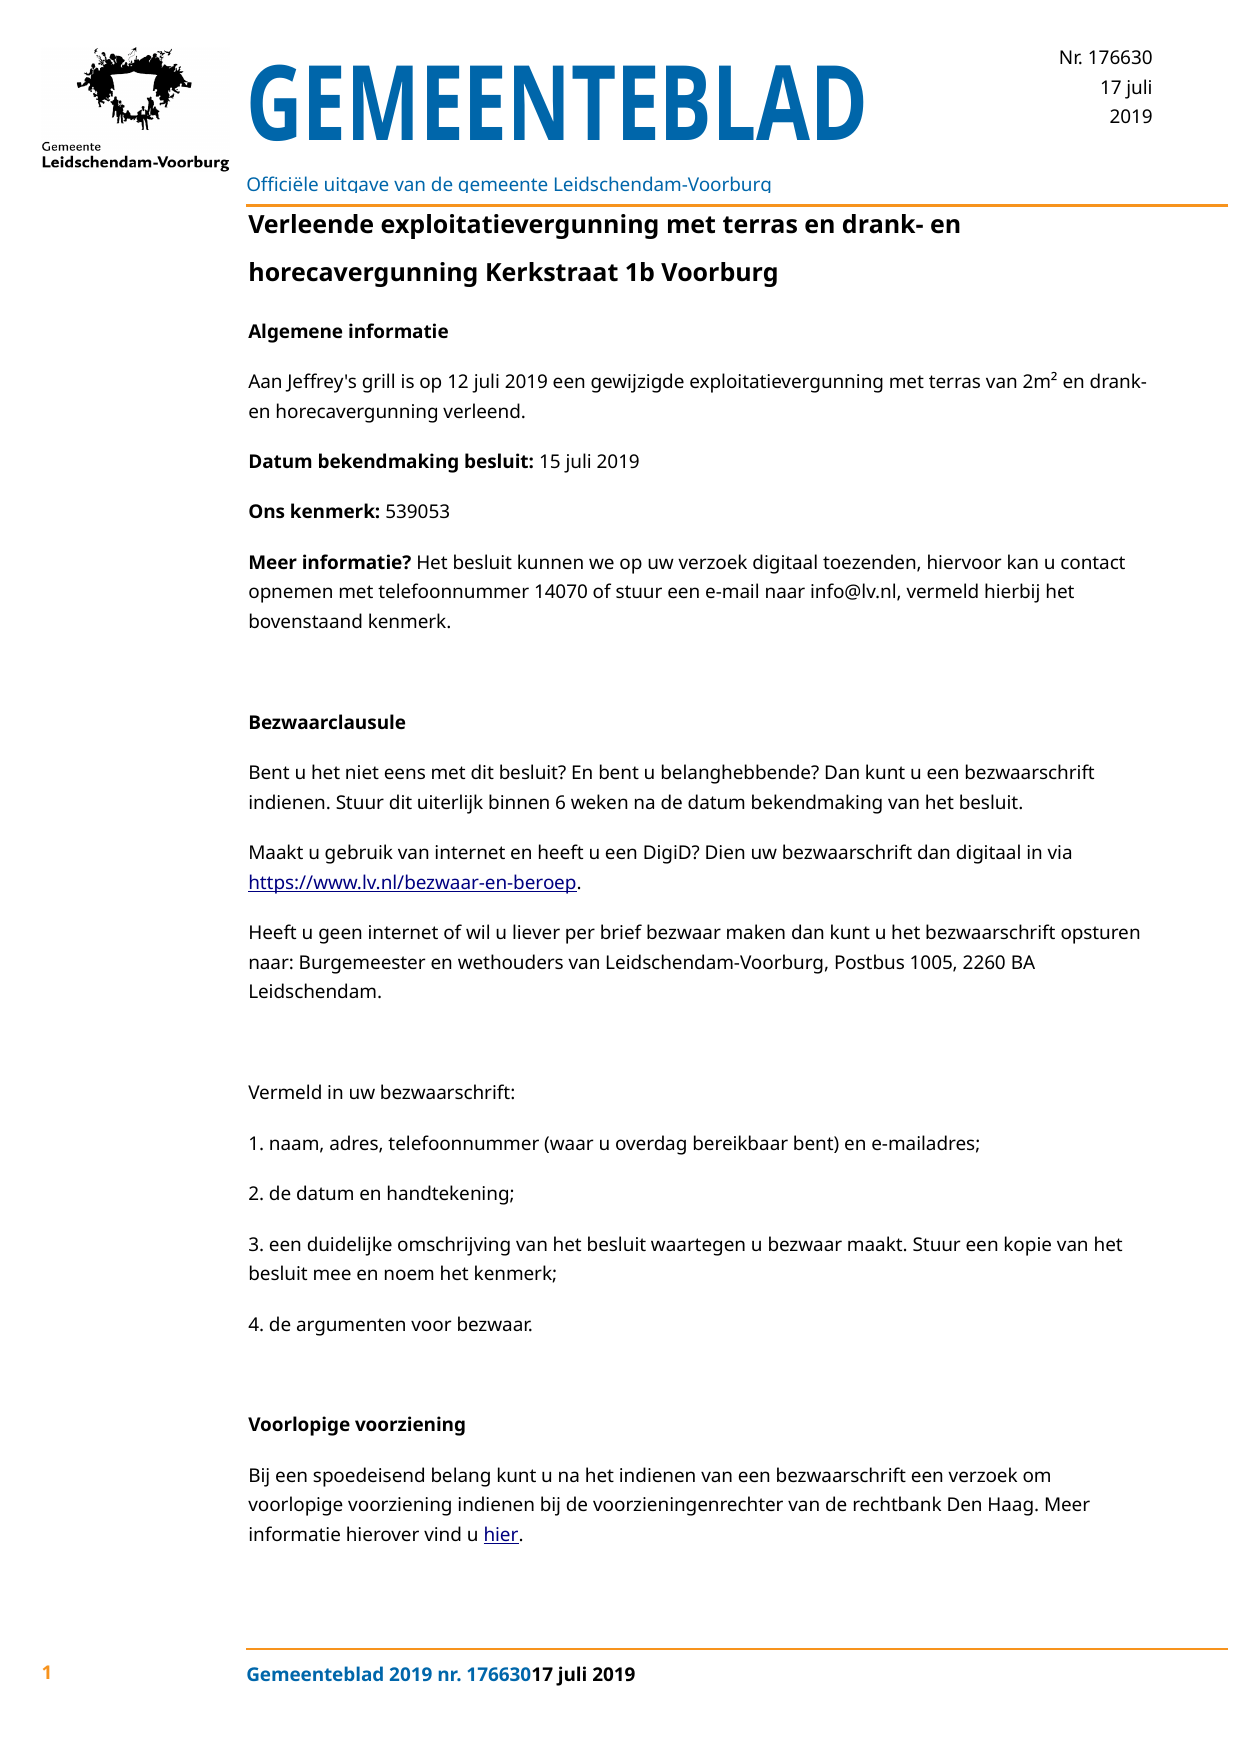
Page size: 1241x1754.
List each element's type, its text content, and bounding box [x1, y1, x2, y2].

text Verleende exploitatievergunning met terras en drank- en horecavergunning Kerkstraat 1b Voorburg [248, 207, 1152, 288]
text 2. de datum en handtekening; [248, 1180, 1152, 1206]
text Vermeld in uw bezwaarschrift: [248, 1079, 1152, 1105]
text 1. naam, adres, telefoonnummer (waar u overdag bereikbaar bent) en e-mailadres; [248, 1130, 1152, 1156]
text Ons kenmerk: 539053 [248, 499, 1152, 524]
text Bent u het niet eens met dit besluit? En bent u belanghebbende? Dan kunt u een bezwaarschrift indienen. Stuur dit uiterlijk binnen 6 weken na de datum bekendmaking van het besluit. [248, 759, 1152, 815]
text Algemene informatie [248, 318, 1152, 344]
text 3. een duidelijke omschrijving van het besluit waartegen u bezwaar maakt. Stuur een kopie van het besluit mee en noem het kenmerk; [248, 1231, 1152, 1286]
text Heeft u geen internet of wil u liever per brief bezwaar maken dan kunt u het bezwaarschrift opsturen naar: Burgemeester en wethouders van Leidschendam-Voorburg, Postbus 1005, 2260 BA Leidschendam. [248, 919, 1152, 1004]
text Bezwaarclausule [248, 709, 1152, 735]
text Meer informatie? Het besluit kunnen we op uw verzoek digitaal toezenden, hiervoor kan u contact opnemen met telefoonnummer 14070 of stuur een e-mail naar info@lv.nl, vermeld hierbij het bovenstaand kenmerk. [248, 549, 1152, 634]
text Datum bekendmaking besluit: 15 juli 2019 [248, 448, 1152, 474]
text Bij een spoedeisend belang kunt u na het indienen van een bezwaarschrift een verzoek om voorlopige voorziening indienen bij de voorzieningenrechter van de rechtbank Den Haag. Meer informatie hierover vind u hier. [248, 1462, 1152, 1547]
text 4. de argumenten voor bezwaar. [248, 1311, 1152, 1337]
text Aan Jeffrey's grill is op 12 juli 2019 een gewijzigde exploitatievergunning met terras van 2m² en drank- en horecavergunning verleend. [248, 368, 1152, 424]
picture [41, 47, 231, 172]
text Voorlopige voorziening [248, 1412, 1152, 1437]
text Maakt u gebruik van internet en heeft u een DigiD? Dien uw bezwaarschrift dan digitaal in via https://www.lv.nl/bezwaar-en-beroep. [248, 839, 1152, 895]
